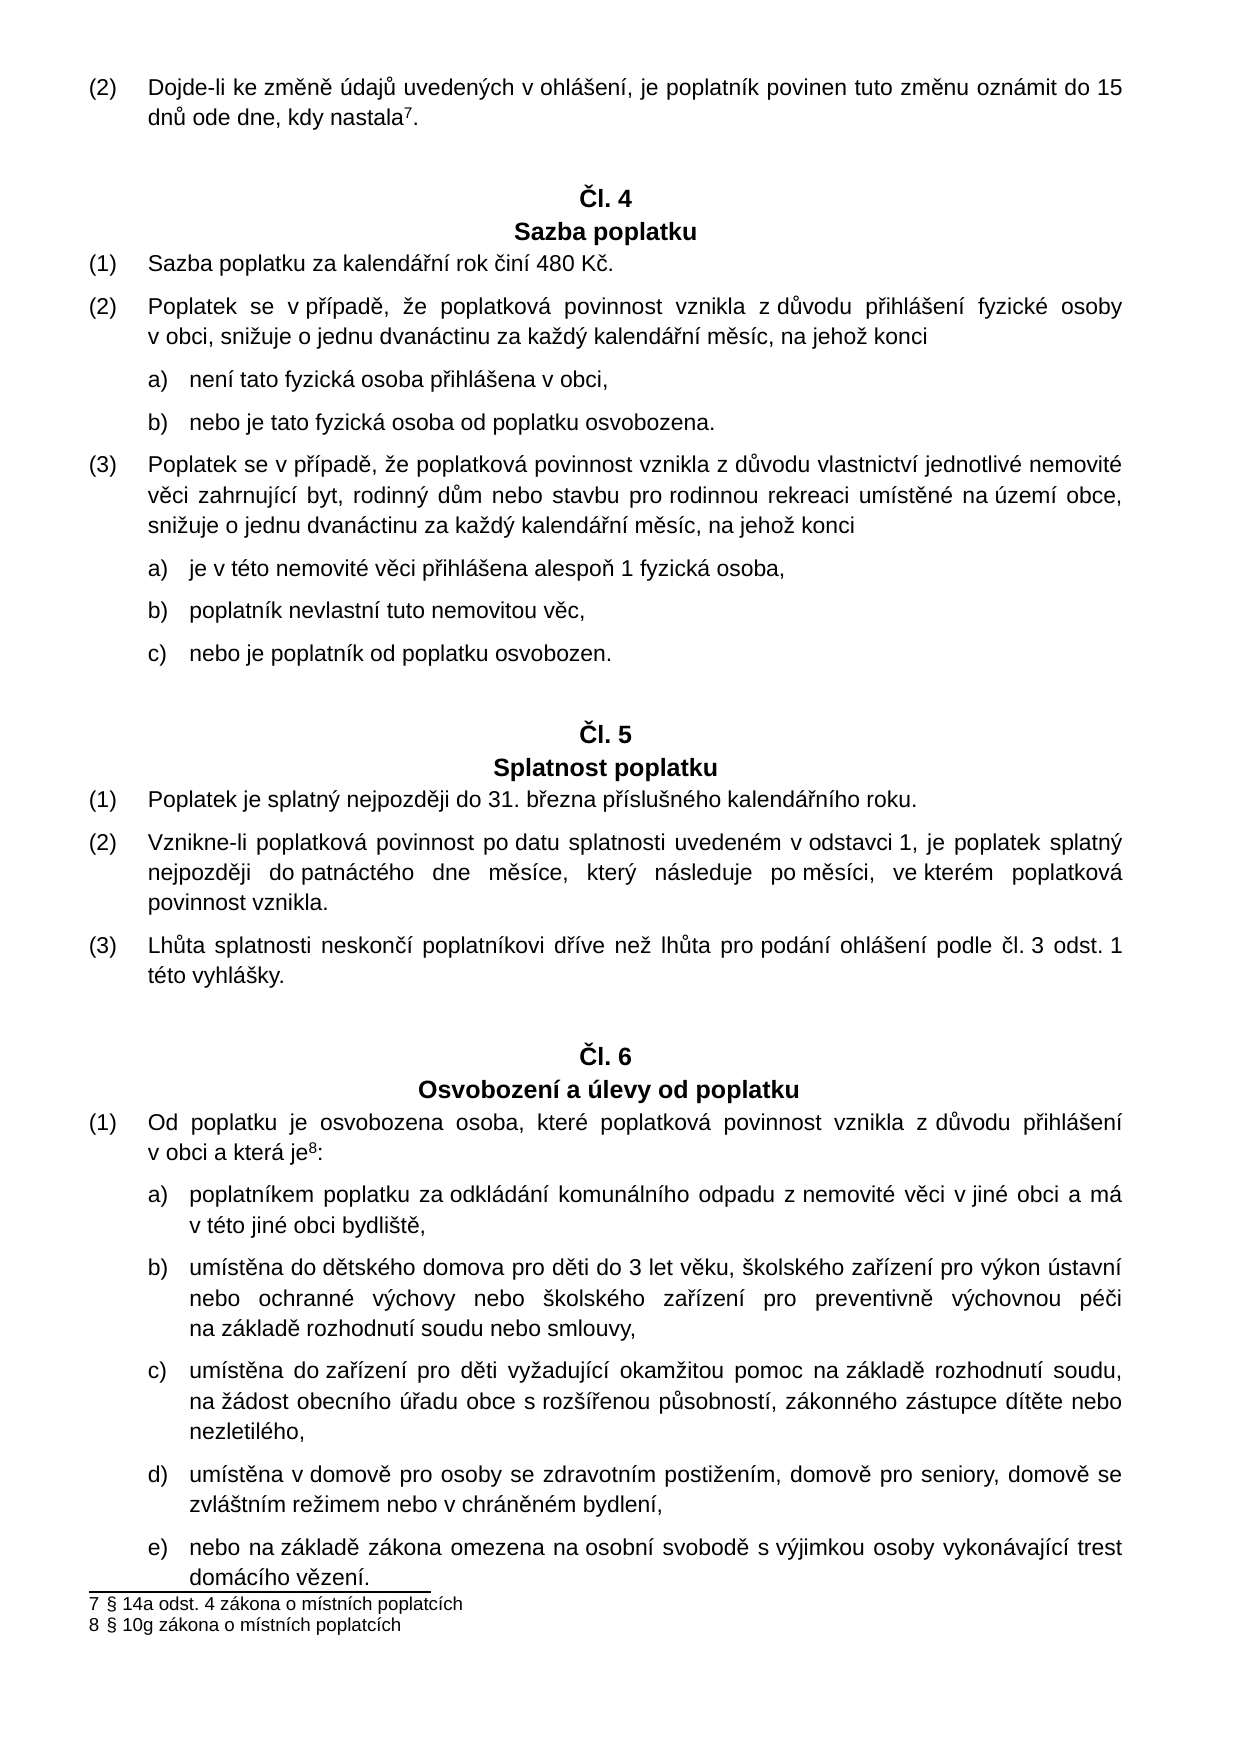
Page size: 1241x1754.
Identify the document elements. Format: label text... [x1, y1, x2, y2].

list Vznikne-li poplatková povinnost po datu splatnosti uvedeném v odstavci 1, je poplatek splatný nejpozději do patnáctého dne měsíce, který následuje po měsíci, ve kterém poplatková povinnost vznikla. [89, 829, 1122, 916]
list je v této nemovité věci přihlášena alespoň 1 fyzická osoba, [148, 554, 1122, 581]
list Lhůta splatnosti neskončí poplatníkovi dříve než lhůta pro podání ohlášení podle čl. 3 odst. 1 této vyhlášky. [89, 932, 1122, 988]
list § 14a odst. 4 zákona o místních poplatcích [89, 1592, 1122, 1614]
list Dojde-li ke změně údajů uvedených v ohlášení, je poplatník povinen tuto změnu oznámit do 15 dnů ode dne, kdy nastala. [89, 74, 1122, 130]
list není tato fyzická osoba přihlášena v obci, [148, 366, 1122, 392]
list nebo je tato fyzická osoba od poplatku osvobozena. [148, 409, 1122, 435]
list nebo na základě zákona omezena na osobní svobodě s výjimkou osoby vykonávající trest domácího vězení. [148, 1533, 1122, 1590]
list umístěna do zařízení pro děti vyžadující okamžitou pomoc na základě rozhodnutí soudu, na žádost obecního úřadu obce s rozšířenou působností, zákonného zástupce dítěte nebo nezletilého, [148, 1357, 1122, 1444]
list umístěna v domově pro osoby se zdravotním postižením, domově pro seniory, domově se zvláštním režimem nebo v chráněném bydlení, [148, 1461, 1122, 1517]
subtitle Čl. 4 Sazba poplatku [89, 184, 1122, 246]
list Sazba poplatku za kalendářní rok činí 480 Kč. [89, 250, 1122, 277]
list Poplatek je splatný nejpozději do 31. března příslušného kalendářního roku. [89, 786, 1122, 812]
list § 10g zákona o místních poplatcích [89, 1614, 1122, 1635]
list nebo je poplatník od poplatku osvobozen. [148, 640, 1122, 666]
list poplatník nevlastní tuto nemovitou věc, [148, 597, 1122, 623]
list Od poplatku je osvobozena osoba, které poplatková povinnost vznikla z důvodu přihlášení v obci a která je: [89, 1108, 1122, 1165]
list umístěna do dětského domova pro děti do 3 let věku, školského zařízení pro výkon ústavní nebo ochranné výchovy nebo školského zařízení pro preventivně výchovnou péči na základě rozhodnutí soudu nebo smlouvy, [148, 1254, 1122, 1341]
list poplatníkem poplatku za odkládání komunálního odpadu z nemovité věci v jiné obci a má v této jiné obci bydliště, [148, 1181, 1122, 1238]
subtitle Čl. 5 Splatnost poplatku [89, 720, 1122, 782]
list Poplatek se v případě, že poplatková povinnost vznikla z důvodu přihlášení fyzické osoby v obci, snižuje o jednu dvanáctinu za každý kalendářní měsíc, na jehož konci [89, 293, 1122, 349]
subtitle Čl. 6 Osvobození a úlevy od poplatku [89, 1042, 1122, 1104]
list Poplatek se v případě, že poplatková povinnost vznikla z důvodu vlastnictví jednotlivé nemovité věci zahrnující byt, rodinný dům nebo stavbu pro rodinnou rekreaci umístěné na území obce, snižuje o jednu dvanáctinu za každý kalendářní měsíc, na jehož konci [89, 451, 1122, 538]
